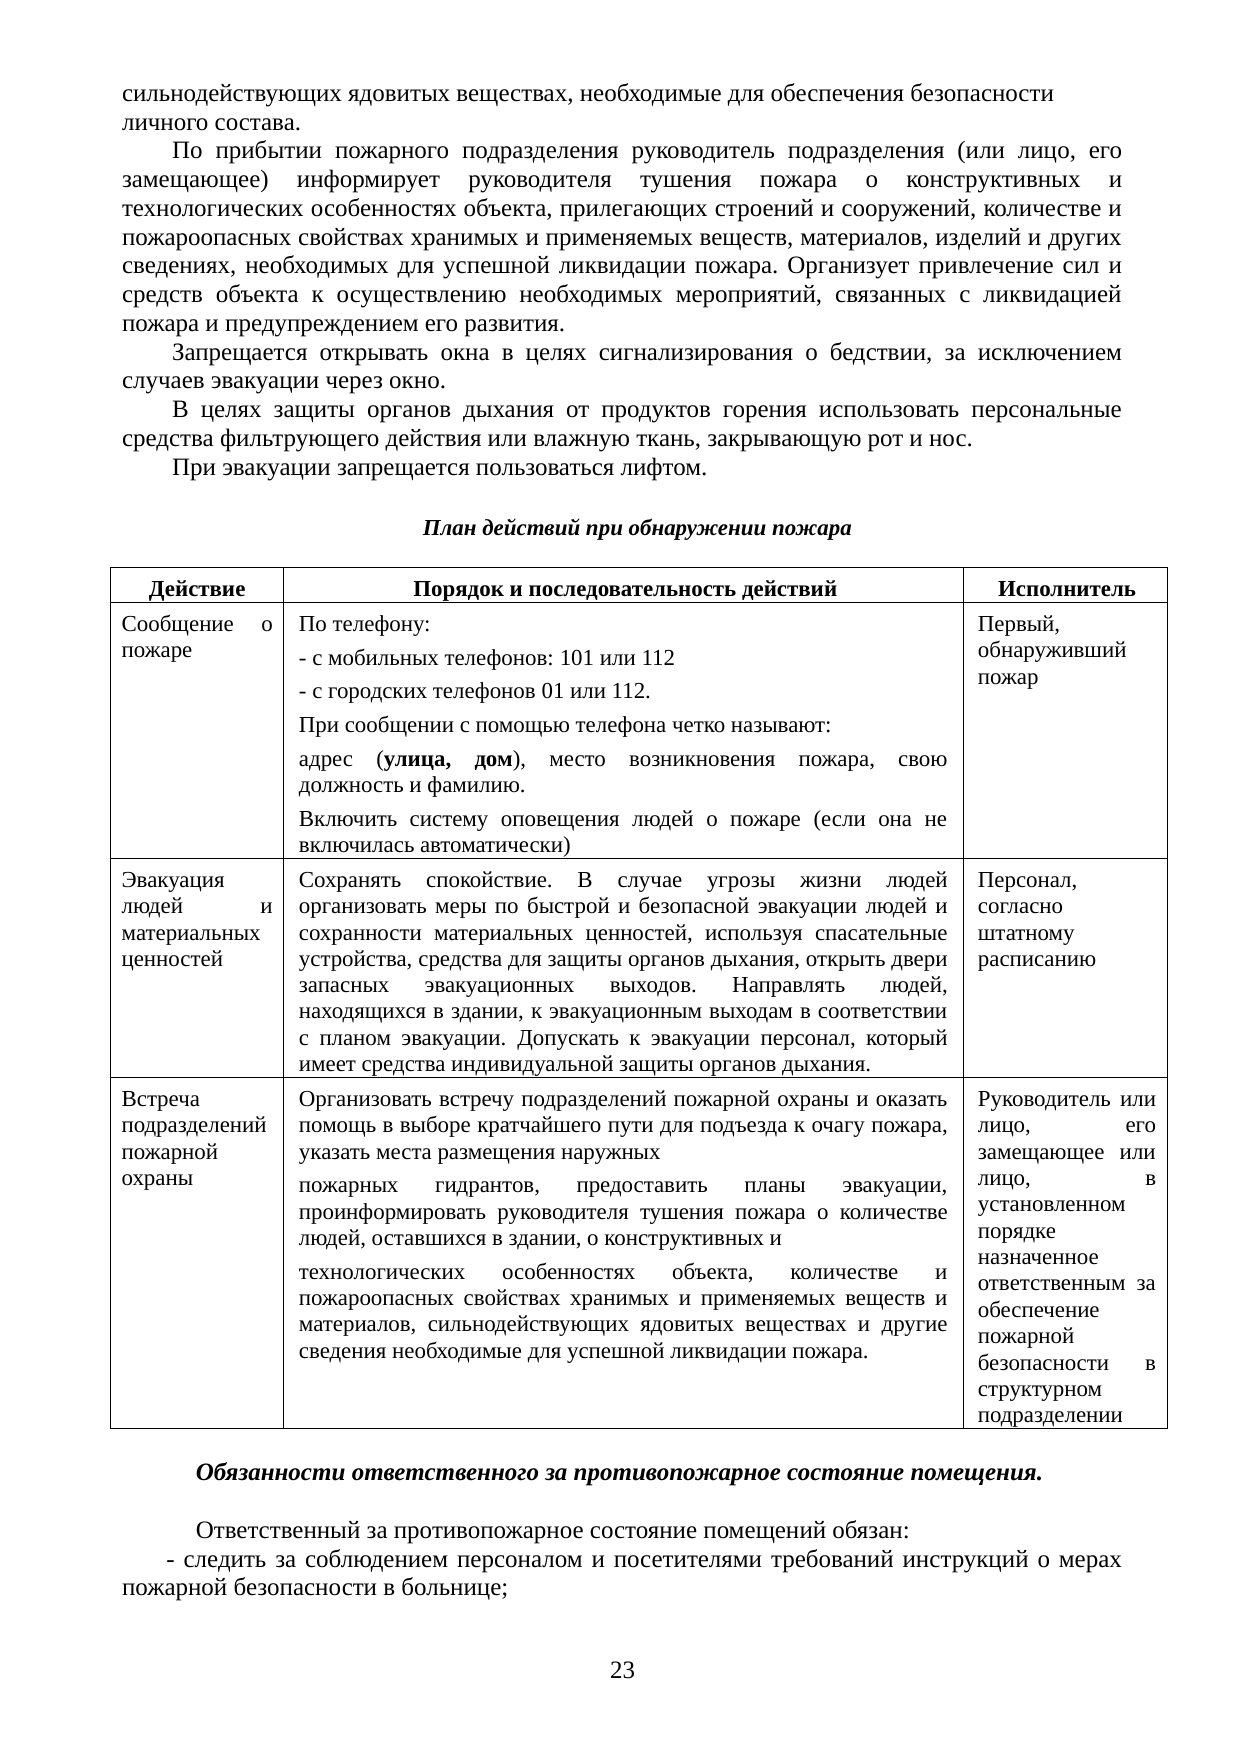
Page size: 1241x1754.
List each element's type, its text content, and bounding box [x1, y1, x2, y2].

text План действий при обнаружении пожара [159, 514, 1123, 541]
table_header Исполнитель [964, 568, 1167, 602]
text Ответственный за противопожарное состояние помещений обязан: [122, 1515, 1123, 1544]
table_cell Эвакуация людей и материальных ценностей [111, 859, 283, 1077]
table_cell Встреча подразделений пожарной охраны [111, 1078, 283, 1428]
table_cell Сохранять спокойствие. В случае угрозы жизни людей организовать меры по быстрой и безопасной эвакуации людей и сохранности материальных ценностей, используя спасательные устройства, средства для защиты органов дыхания, открыть двери запасных эвакуационных выходов. Направлять людей, находящихся в здании, к эвакуационным выходам в соответствии с планом эвакуации. Допускать к эвакуации персонал, который имеет средства индивидуальной защиты органов дыхания. [284, 859, 963, 1077]
text Обязанности ответственного за противопожарное состояние помещения. [122, 1457, 1123, 1486]
table_cell Первый, обнаруживший пожар [964, 603, 1167, 857]
table_cell По телефону: - с мобильных телефонов: 101 или 112 - с городских телефонов 01 или 112. При сообщении с помощью телефона четко называют: адрес (улица, дом), место возникновения пожара, свою должность и фамилию. Включить систему оповещения людей о пожаре (если она не включилась автоматически) [284, 603, 963, 857]
text В целях защиты органов дыхания от продуктов горения использовать персональные средства фильтрующего действия или влажную ткань, закрывающую рот и нос. [122, 394, 1123, 452]
table_cell Персонал, согласно штатному расписанию [964, 859, 1167, 1077]
text При эвакуации запрещается пользоваться лифтом. [122, 452, 1123, 481]
table_cell Организовать встречу подразделений пожарной охраны и оказать помощь в выборе кратчайшего пути для подъезда к очагу пожара, указать места размещения наружных пожарных гидрантов, предоставить планы эвакуации, проинформировать руководителя тушения пожара о количестве людей, оставшихся в здании, о конструктивных и технологических особенностях объекта, количестве и пожароопасных свойствах хранимых и применяемых веществ и материалов, сильнодействующих ядовитых веществах и другие сведения необходимые для успешной ликвидации пожара. [284, 1078, 963, 1428]
text сильнодействующих ядовитых веществах, необходимые для обеспечения безопасности личного состава. [122, 78, 1123, 136]
text Запрещается открывать окна в целях сигнализирования о бедствии, за исключением случаев эвакуации через окно. [122, 337, 1123, 394]
text - следить за соблюдением персоналом и посетителями требований инструкций о мерах пожарной безопасности в больнице; [122, 1544, 1123, 1601]
table_header Порядок и последовательность действий [284, 568, 963, 602]
table_cell Руководитель или лицо, его замещающее или лицо, в установленном порядке назначенное ответственным за обеспечение пожарной безопасности в структурном подразделении [964, 1078, 1167, 1428]
table_cell Сообщение о пожаре [111, 603, 283, 857]
table_header Действие [111, 568, 283, 602]
text По прибытии пожарного подразделения руководитель подразделения (или лицо, его замещающее) информирует руководителя тушения пожара о конструктивных и технологических особенностях объекта, прилегающих строений и сооружений, количестве и пожароопасных свойствах хранимых и применяемых веществ, материалов, изделий и других сведениях, необходимых для успешной ликвидации пожара. Организует привлечение сил и средств объекта к осуществлению необходимых мероприятий, связанных с ликвидацией пожара и предупреждением его развития. [122, 136, 1123, 337]
